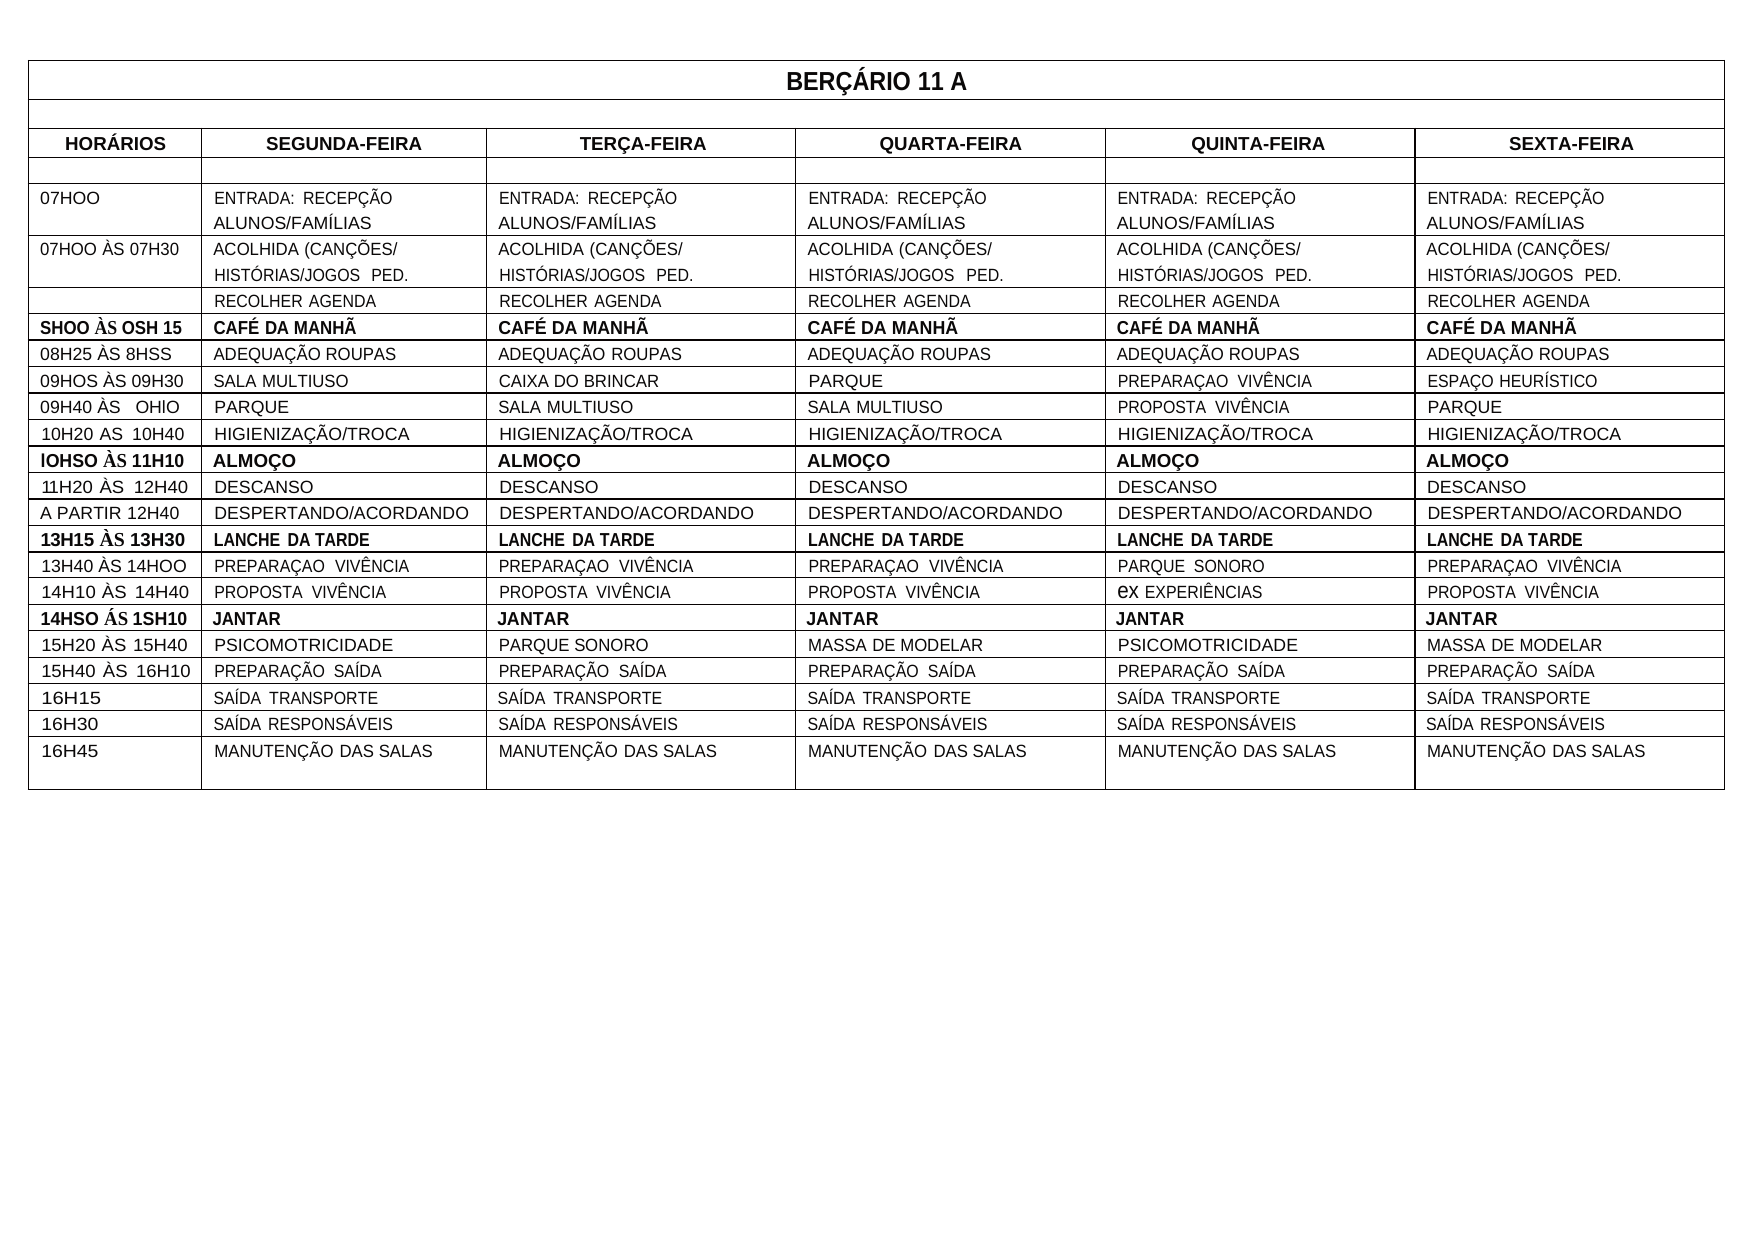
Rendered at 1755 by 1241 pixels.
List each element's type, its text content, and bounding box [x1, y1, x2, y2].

table_cell 09H40 ÀS OHlO [29, 394, 201, 419]
table_cell ENTRADA: RECEPÇÃO ALUNOS/FAMÍLIAS [1106, 184, 1414, 234]
table_cell ENTRADA: RECEPÇÃO ALUNOS/FAMÍLIAS [796, 184, 1105, 234]
table_cell RECOLHER AGENDA [202, 288, 486, 313]
table_cell MANUTENÇÃO DAS SALAS [796, 737, 1105, 789]
table_cell SAÍDA TRANSPORTE [487, 684, 795, 709]
table_cell SALA MULTIUSO [487, 394, 795, 419]
table_cell LANCHE DA TARDE [1106, 526, 1414, 551]
table_cell [202, 158, 486, 183]
table_cell PROPOSTA VIVÊNCIA [796, 578, 1105, 604]
table_cell SAÍDA TRANSPORTE [1106, 684, 1414, 709]
table_cell MASSA DE MODELAR [1416, 631, 1724, 657]
table_cell HIGIENIZAÇÃO/TROCA [487, 420, 795, 445]
table_cell [487, 158, 795, 183]
table_cell ALMOÇO [1416, 447, 1724, 472]
table_cell CAFÉ DA MANHÃ [1106, 314, 1414, 339]
table_cell RECOLHER AGENDA [487, 288, 795, 313]
table_cell DESCANSO [202, 473, 486, 498]
table_cell ACOLHIDA (CANÇÕES/ HISTÓRIAS/JOGOS PED. [487, 236, 795, 287]
table_cell DESCANSO [487, 473, 795, 498]
table_cell ADEQUAÇÃO ROUPAS [487, 341, 795, 366]
table_cell JANTAR [796, 605, 1105, 630]
table_cell 16H30 [29, 711, 201, 736]
table_cell MANUTENÇÃO DAS SALAS [487, 737, 795, 789]
table_cell SAÍDA RESPONSÁVEIS [1106, 711, 1414, 736]
table_cell PSICOMOTRICIDADE [202, 631, 486, 657]
table_cell MASSA DE MODELAR [796, 631, 1105, 657]
table_cell DESPERTANDO/ACORDANDO [1416, 500, 1724, 524]
table_cell ALMOÇO [202, 447, 486, 472]
table_cell SAÍDA RESPONSÁVEIS [202, 711, 486, 736]
table_cell DESPERTANDO/ACORDANDO [487, 500, 795, 524]
table_cell CAFÉ DA MANHÃ [487, 314, 795, 339]
table_cell JANTAR [487, 605, 795, 630]
table_cell PROPOSTA VIVÊNCIA [487, 578, 795, 604]
table_cell RECOLHER AGENDA [796, 288, 1105, 313]
table_cell 14HSO ÁS 1SH10 [29, 605, 201, 630]
table_cell PREPARAÇÃO SAÍDA [1416, 658, 1724, 683]
table_cell CAFÉ DA MANHÃ [202, 314, 486, 339]
table_cell ALMOÇO [1106, 447, 1414, 472]
table_cell PREPARAÇÃO SAÍDA [487, 658, 795, 683]
table_cell MANUTENÇÃO DAS SALAS [1416, 737, 1724, 789]
table_cell SEGUNDA-FEIRA [202, 129, 486, 157]
table_cell [1106, 158, 1414, 183]
table_cell ADEQUAÇÃO ROUPAS [1106, 341, 1414, 366]
table_cell PARQUE [1416, 394, 1724, 419]
table_cell ACOLHIDA (CANÇÕES/ HISTÓRIAS/JOGOS PED. [1106, 236, 1414, 287]
table_cell RECOLHER AGENDA [1416, 288, 1724, 313]
table_cell PREPARAÇÃO SAÍDA [796, 658, 1105, 683]
table_cell DESCANSO [1106, 473, 1414, 498]
table_cell 08H25 ÀS 8HSS [29, 341, 201, 366]
table_cell PARQUE SONORO [1106, 553, 1414, 577]
table_cell HIGIENIZAÇÃO/TROCA [796, 420, 1105, 445]
table_cell 13H15 ÀS 13H30 [29, 526, 201, 551]
table_cell ENTRADA: RECEPÇÃO ALUNOS/FAMÍLIAS [1416, 184, 1724, 234]
table_cell LANCHE DA TARDE [1416, 526, 1724, 551]
table_cell JANTAR [202, 605, 486, 630]
table_cell JANTAR [1106, 605, 1414, 630]
table_cell ACOLHIDA (CANÇÕES/ HISTÓRIAS/JOGOS PED. [796, 236, 1105, 287]
table_cell 16H45 [29, 737, 201, 789]
table_cell 07HOO ÀS 07H30 [29, 236, 201, 287]
table_cell ADEQUAÇÃO ROUPAS [202, 341, 486, 366]
table_cell 10H20 AS 10H40 [29, 420, 201, 445]
table_header BERÇÁRIO 11 A [29, 61, 1724, 99]
table_cell PREPARAÇÃO SAÍDA [1106, 658, 1414, 683]
table_cell SALA MULTIUSO [796, 394, 1105, 419]
table_cell ACOLHIDA (CANÇÕES/ HISTÓRIAS/JOGOS PED. [202, 236, 486, 287]
table_cell [29, 288, 201, 313]
table_cell HIGIENIZAÇÃO/TROCA [1416, 420, 1724, 445]
table_cell 14H10 ÀS 14H40 [29, 578, 201, 604]
table_cell QUINTA-FEIRA [1106, 129, 1414, 157]
table_cell JANTAR [1416, 605, 1724, 630]
table_cell LANCHE DA TARDE [202, 526, 486, 551]
table_cell PROPOSTA VIVÊNCIA [1106, 394, 1414, 419]
table_cell PROPOSTA VIVÊNCIA [202, 578, 486, 604]
table_cell SALA MULTIUSO [202, 367, 486, 392]
table_cell 13H40 ÀS 14HOO [29, 553, 201, 577]
table_cell PREPARAÇAO VIVÊNCIA [1106, 367, 1414, 392]
table_cell SAÍDA TRANSPORTE [1416, 684, 1724, 709]
table_cell DESCANSO [796, 473, 1105, 498]
table_cell SAÍDA TRANSPORTE [796, 684, 1105, 709]
table_cell ESPAÇO HEURÍSTICO [1416, 367, 1724, 392]
table_cell LANCHE DA TARDE [487, 526, 795, 551]
table_cell ADEQUAÇÃO ROUPAS [1416, 341, 1724, 366]
table_cell 15H20 ÀS 15H40 [29, 631, 201, 657]
table_cell 11H20 ÀS 12H40 [29, 473, 201, 498]
table_cell TERÇA-FEIRA [487, 129, 795, 157]
table_cell HORÁRIOS [29, 129, 201, 157]
table_cell PARQUE [202, 394, 486, 419]
table_cell [796, 158, 1105, 183]
table_cell 09HOS ÀS 09H30 [29, 367, 201, 392]
table_cell CAIXA DO BRINCAR [487, 367, 795, 392]
table_cell MANUTENÇÃO DAS SALAS [202, 737, 486, 789]
table_cell PREPARAÇAO VIVÊNCIA [1416, 553, 1724, 577]
table_cell DESPERTANDO/ACORDANDO [796, 500, 1105, 524]
table_cell MANUTENÇÃO DAS SALAS [1106, 737, 1414, 789]
table_cell 07HOO [29, 184, 201, 234]
table_cell ex EXPERIÊNCIAS [1106, 578, 1414, 604]
table_cell LANCHE DA TARDE [796, 526, 1105, 551]
table_cell 15H40 ÀS 16H10 [29, 658, 201, 683]
table_cell PARQUE [796, 367, 1105, 392]
table_cell ALMOÇO [487, 447, 795, 472]
table_cell SAÍDA RESPONSÁVEIS [1416, 711, 1724, 736]
table_cell PREPARAÇAO VIVÊNCIA [796, 553, 1105, 577]
table_cell PREPARAÇAO VIVÊNCIA [202, 553, 486, 577]
table_cell HIGIENIZAÇÃO/TROCA [202, 420, 486, 445]
table_cell HIGIENIZAÇÃO/TROCA [1106, 420, 1414, 445]
table_cell [29, 100, 1724, 128]
table_cell SAÍDA RESPONSÁVEIS [487, 711, 795, 736]
table_cell RECOLHER AGENDA [1106, 288, 1414, 313]
table_cell SAÍDA RESPONSÁVEIS [796, 711, 1105, 736]
table_cell 16H15 [29, 684, 201, 709]
table_cell ACOLHIDA (CANÇÕES/ HISTÓRIAS/JOGOS PED. [1416, 236, 1724, 287]
table_cell DESPERTANDO/ACORDANDO [202, 500, 486, 524]
table_cell lOHSO ÀS 11H10 [29, 447, 201, 472]
table_cell ALMOÇO [796, 447, 1105, 472]
table_cell PROPOSTA VIVÊNCIA [1416, 578, 1724, 604]
table_cell ENTRADA: RECEPÇÃO ALUNOS/FAMÍLIAS [487, 184, 795, 234]
table_cell A PARTIR 12H40 [29, 500, 201, 524]
table_cell QUARTA-FEIRA [796, 129, 1105, 157]
table_cell PREPARAÇAO VIVÊNCIA [487, 553, 795, 577]
table_cell SEXTA-FEIRA [1416, 129, 1724, 157]
table_cell CAFÉ DA MANHÃ [1416, 314, 1724, 339]
table_cell CAFÉ DA MANHÃ [796, 314, 1105, 339]
table_cell [29, 158, 201, 183]
table_cell PREPARAÇÃO SAÍDA [202, 658, 486, 683]
table_cell ENTRADA: RECEPÇÃO ALUNOS/FAMÍLIAS [202, 184, 486, 234]
table_cell PARQUE SONORO [487, 631, 795, 657]
table_cell PSICOMOTRICIDADE [1106, 631, 1414, 657]
table_cell [1416, 158, 1724, 183]
table_cell DESCANSO [1416, 473, 1724, 498]
table_cell DESPERTANDO/ACORDANDO [1106, 500, 1414, 524]
table_cell ADEQUAÇÃO ROUPAS [796, 341, 1105, 366]
table_cell SAÍDA TRANSPORTE [202, 684, 486, 709]
table_cell SHOO ÀS OSH 15 [29, 314, 201, 339]
